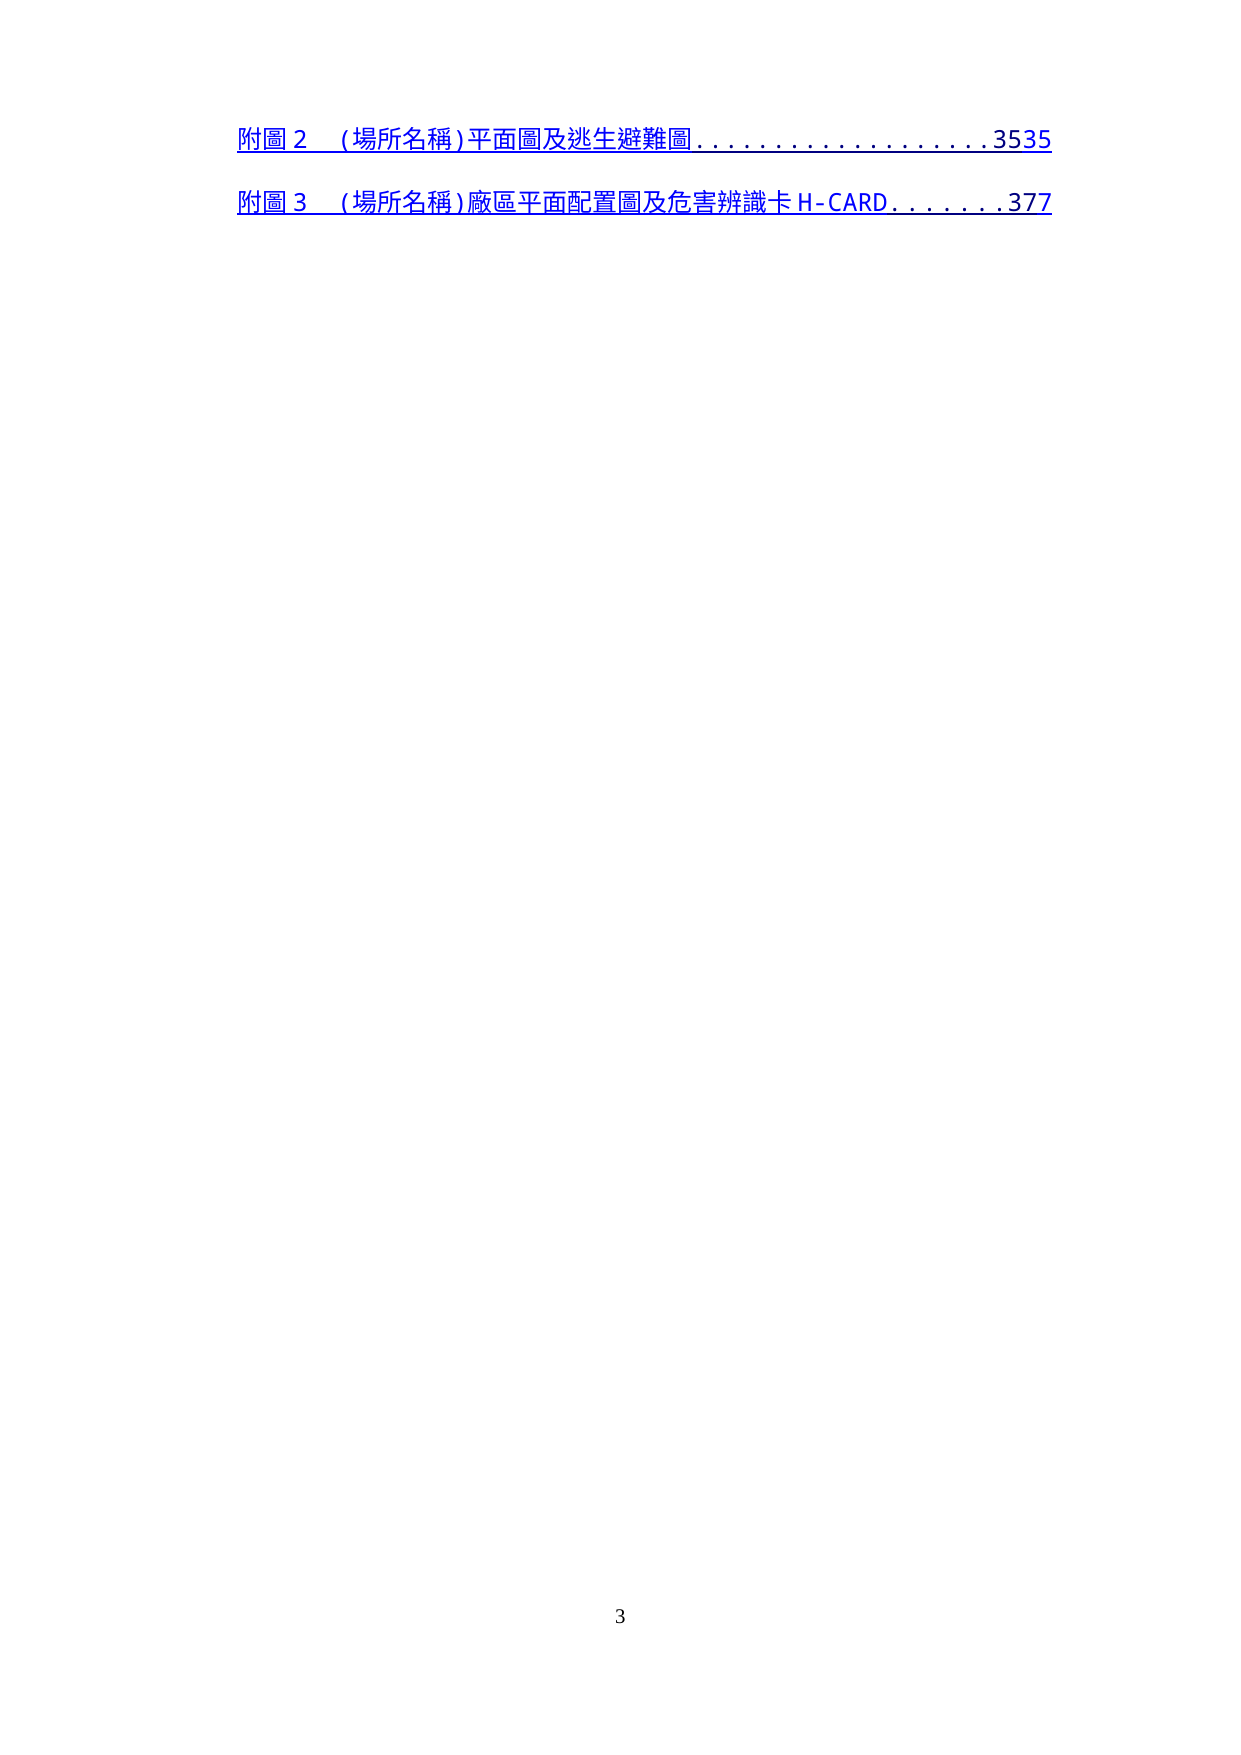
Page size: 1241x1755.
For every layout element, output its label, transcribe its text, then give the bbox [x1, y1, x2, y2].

text 附圖2 (場所名稱)平面圖及逃生避難圖 3535 [237, 96, 1053, 159]
text 附圖3 (場所名稱)廠區平面配置圖及危害辨識卡H-CARD 377 [237, 159, 1053, 221]
